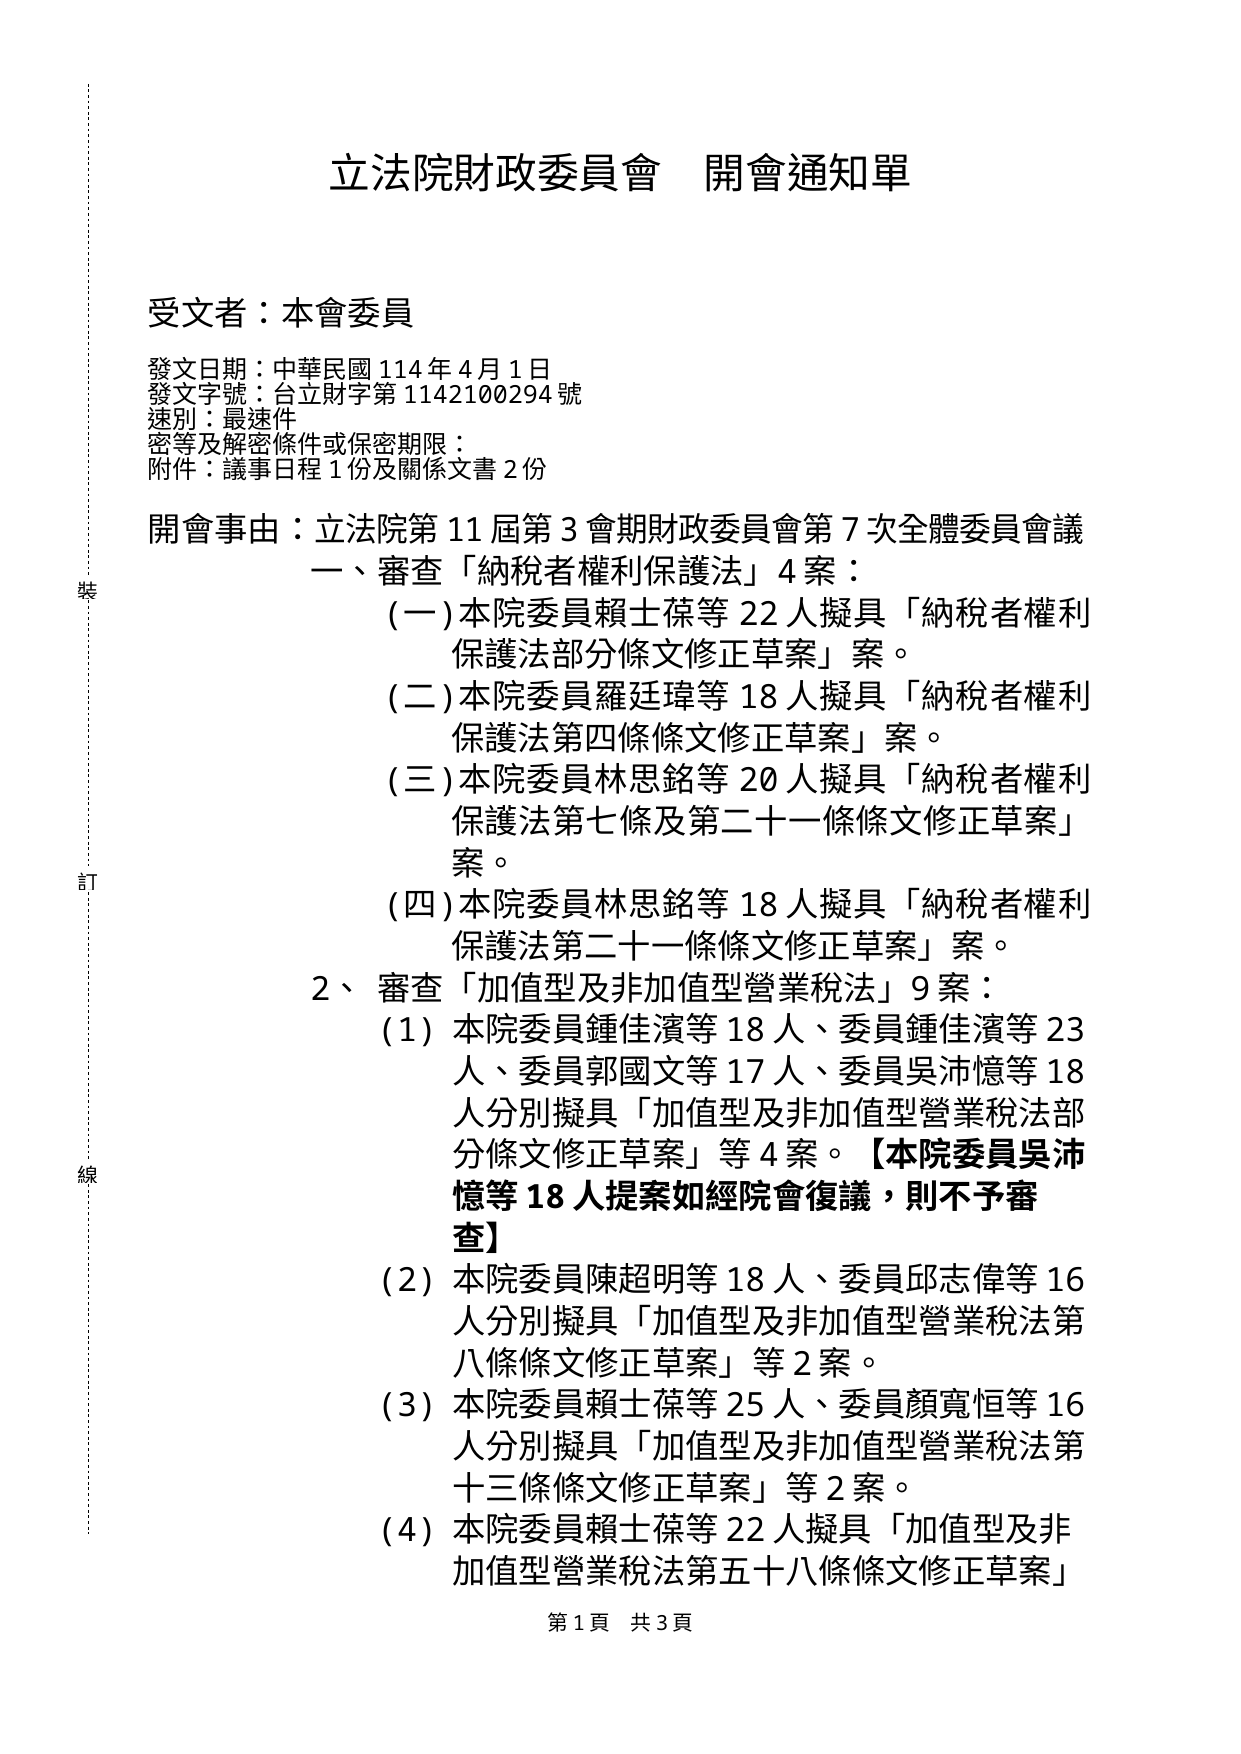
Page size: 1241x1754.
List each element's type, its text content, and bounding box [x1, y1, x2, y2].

text 開會事由：立法院第11屆第3會期財政委員會第7次全體委員會議 [148, 508, 1092, 550]
list 本院委員鍾佳濱等18人、委員鍾佳濱等23人、委員郭國文等17人、委員吳沛憶等18人分別擬具「加值型及非加值型營業稅法部分條文修正草案」等4案。【本院委員吳沛憶等18人提案如經院會復議，則不予審查】 [377, 1008, 1092, 1258]
text 附件：議事日程1份及關係文書2份 [148, 458, 1092, 483]
list 本院委員賴士葆等22人擬具「加值型及非加值型營業稅法第五十八條條文修正草案」案。 [377, 1508, 1092, 1592]
text (三)本院委員林思銘等20人擬具「納稅者權利保護法第七條及第二十一條條文修正草案」案。 [383, 758, 1092, 883]
text 發文字號：台立財字第1142100294號 [148, 383, 1092, 408]
list 審查「加值型及非加值型營業稅法」9案： [310, 967, 1092, 1008]
text 受文者：本會委員 [148, 296, 1092, 333]
list 本院委員賴士葆等25人、委員顏寬恒等16人分別擬具「加值型及非加值型營業稅法第十三條條文修正草案」等2案。 [377, 1383, 1092, 1508]
text 發文日期：中華民國114年4月1日 [148, 358, 1092, 383]
text 密等及解密條件或保密期限： [148, 433, 1092, 458]
text (二)本院委員羅廷瑋等18人擬具「納稅者權利保護法第四條條文修正草案」案。 [383, 675, 1092, 758]
text (一)本院委員賴士葆等22人擬具「納稅者權利保護法部分條文修正草案」案。 [383, 592, 1092, 675]
title 立法院財政委員會 開會通知單 [148, 158, 1092, 233]
text (四)本院委員林思銘等18人擬具「納稅者權利保護法第二十一條條文修正草案」案。 [383, 883, 1092, 967]
text 速別：最速件 [148, 408, 1092, 433]
list 本院委員陳超明等18人、委員邱志偉等16人分別擬具「加值型及非加值型營業稅法第八條條文修正草案」等2案。 [377, 1258, 1092, 1383]
text 一、審查「納稅者權利保護法」4案： [310, 550, 1092, 592]
